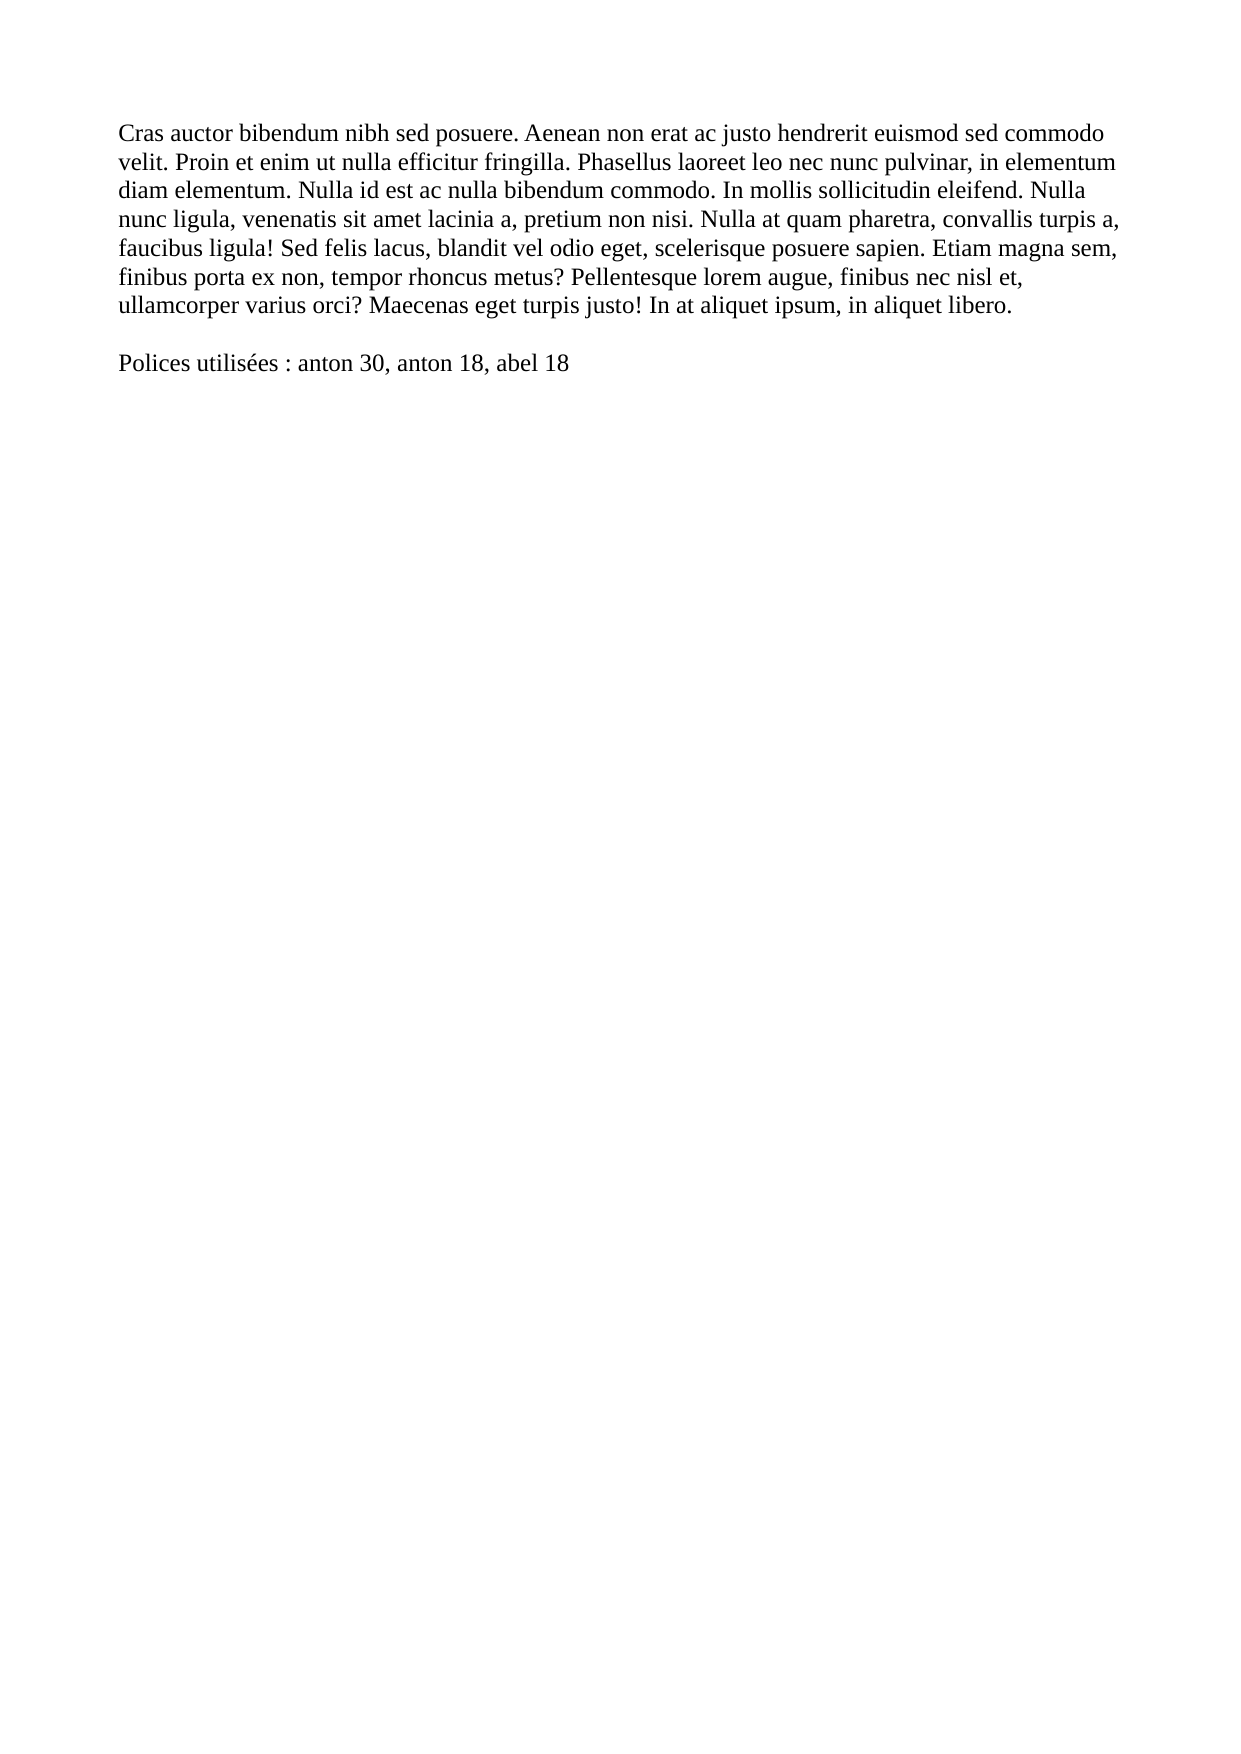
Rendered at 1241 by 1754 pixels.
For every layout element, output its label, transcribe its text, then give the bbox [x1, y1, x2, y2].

text Polices utilisées : anton 30, anton 18, abel 18 [118, 348, 1122, 377]
text Cras auctor bibendum nibh sed posuere. Aenean non erat ac justo hendrerit euismod sed commodo velit. Proin et enim ut nulla efficitur fringilla. Phasellus laoreet leo nec nunc pulvinar, in elementum diam elementum. Nulla id est ac nulla bibendum commodo. In mollis sollicitudin eleifend. Nulla nunc ligula, venenatis sit amet lacinia a, pretium non nisi. Nulla at quam pharetra, convallis turpis a, faucibus ligula! Sed felis lacus, blandit vel odio eget, scelerisque posuere sapien. Etiam magna sem, finibus porta ex non, tempor rhoncus metus? Pellentesque lorem augue, finibus nec nisl et, ullamcorper varius orci? Maecenas eget turpis justo! In at aliquet ipsum, in aliquet libero. [118, 118, 1122, 319]
